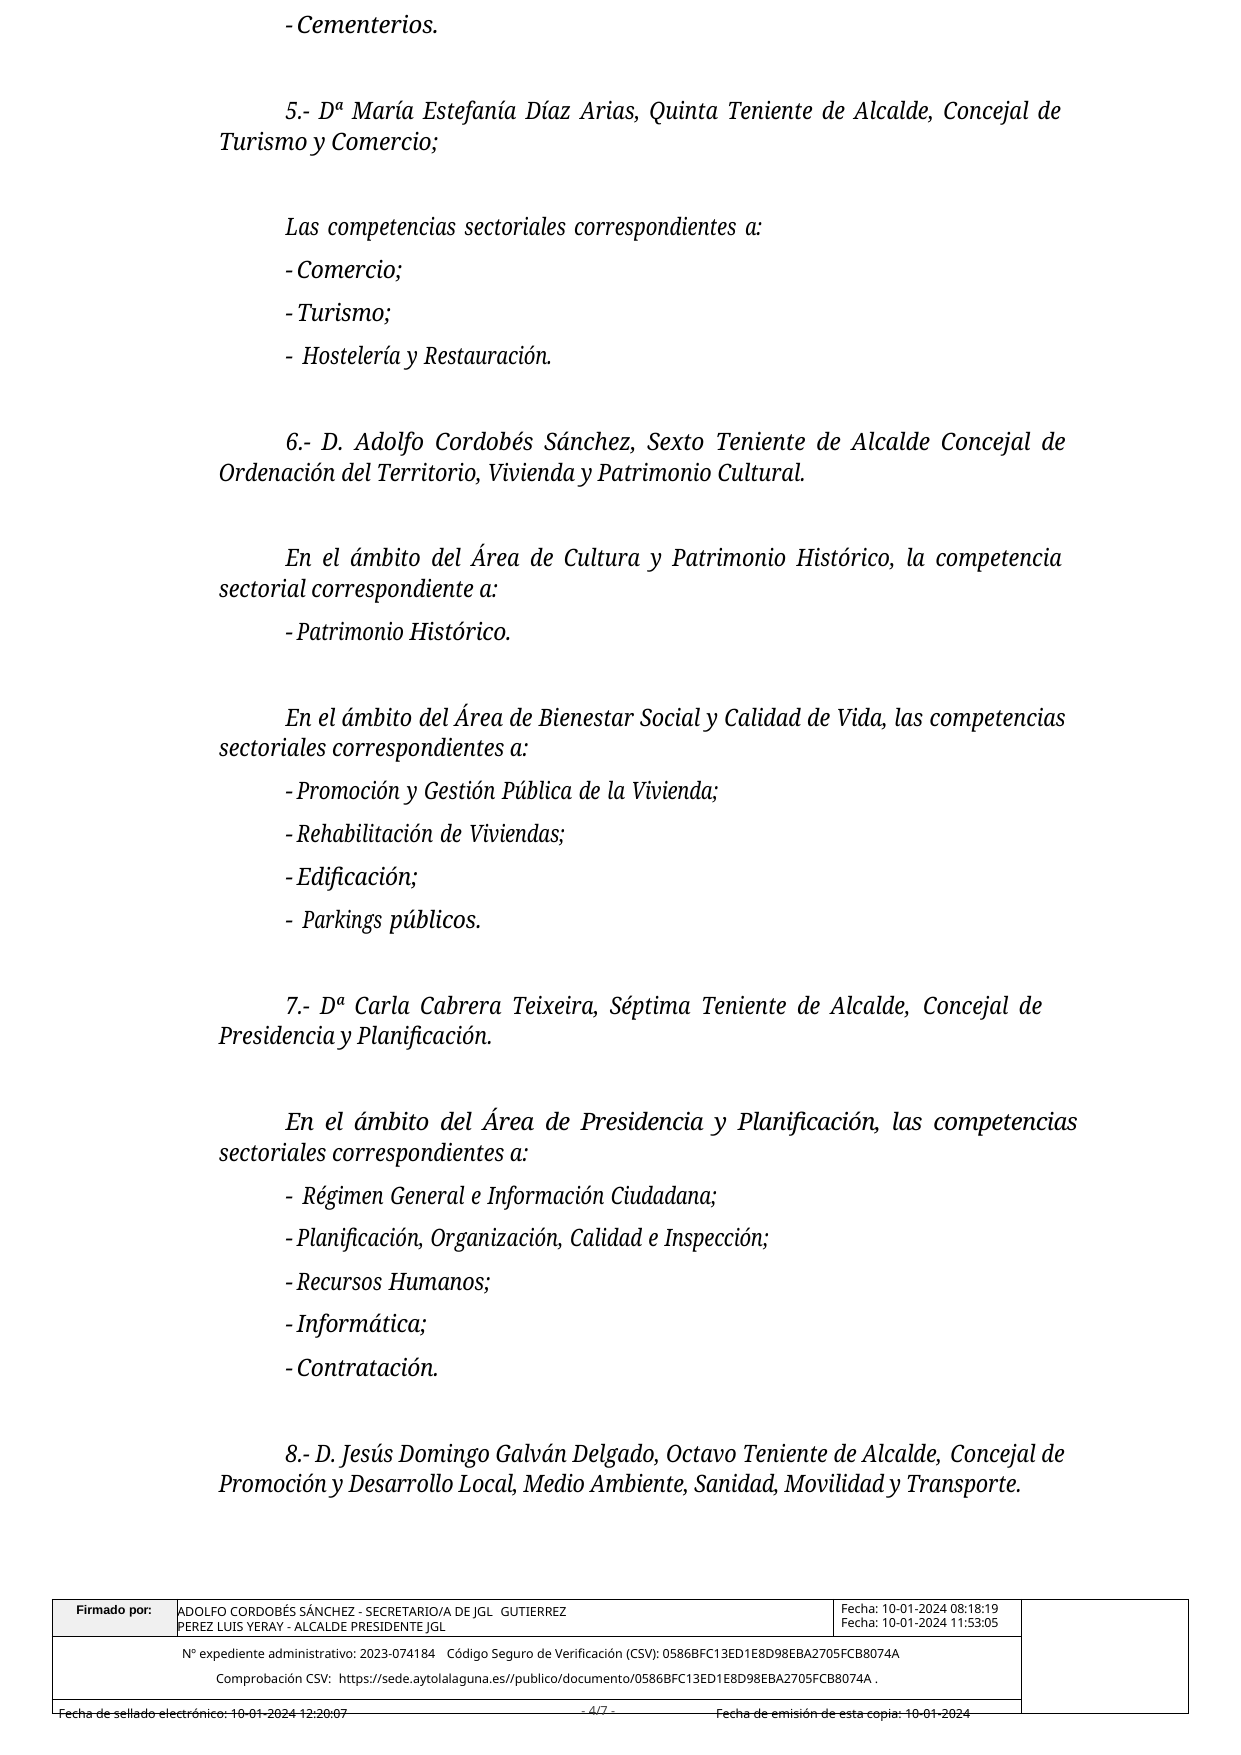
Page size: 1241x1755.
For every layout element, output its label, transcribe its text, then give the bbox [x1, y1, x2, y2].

list Régimen General e Información Ciudadana; [285, 1178, 1196, 1211]
list Rehabilitación de Viviendas; [285, 817, 1196, 849]
text En el ámbito del Área de Presidencia y Planificación, las competencias sectoriales correspondientes a: [218, 1106, 1093, 1168]
text 6.- D. Adolfo Cordobés Sánchez, Sexto Teniente de Alcalde Concejal de Ordenación del Territorio, Vivienda y Patrimonio Cultural. [218, 425, 1093, 488]
list Comercio; [285, 253, 1196, 286]
list Contratación. [285, 1350, 1196, 1383]
list Recursos Humanos; [285, 1264, 1196, 1297]
list Edificación; [285, 859, 1196, 892]
list Hostelería y Restauración. [285, 339, 1196, 371]
text 7.- Dª Carla Cabrera Teixeira, Séptima Teniente de Alcalde, Concejal de Presidencia y Planificación. [218, 989, 1093, 1052]
list Planificación, Organización, Calidad e Inspección; [285, 1221, 1196, 1254]
list Patrimonio Histórico. [285, 614, 1196, 647]
text 5.- Dª María Estefanía Díaz Arias, Quinta Teniente de Alcalde, Concejal de Turismo y Comercio; [218, 94, 1093, 157]
text Las competencias sectoriales correspondientes a: [285, 210, 1196, 243]
list Informática; [285, 1307, 1196, 1340]
text 8.- D. Jesús Domingo Galván Delgado, Octavo Teniente de Alcalde, Concejal de Promoción y Desarrollo Local, Medio Ambiente, Sanidad, Movilidad y Transporte. [218, 1437, 1093, 1500]
list Cementerios. [285, 8, 1196, 40]
list Promoción y Gestión Pública de la Vivienda; [285, 774, 1196, 806]
list Turismo; [285, 296, 1196, 329]
text En el ámbito del Área de Bienestar Social y Calidad de Vida, las competencias sectoriales correspondientes a: [218, 701, 1093, 763]
list Parkings públicos. [285, 903, 1196, 935]
text En el ámbito del Área de Cultura y Patrimonio Histórico, la competencia sectorial correspondiente a: [218, 542, 1093, 604]
